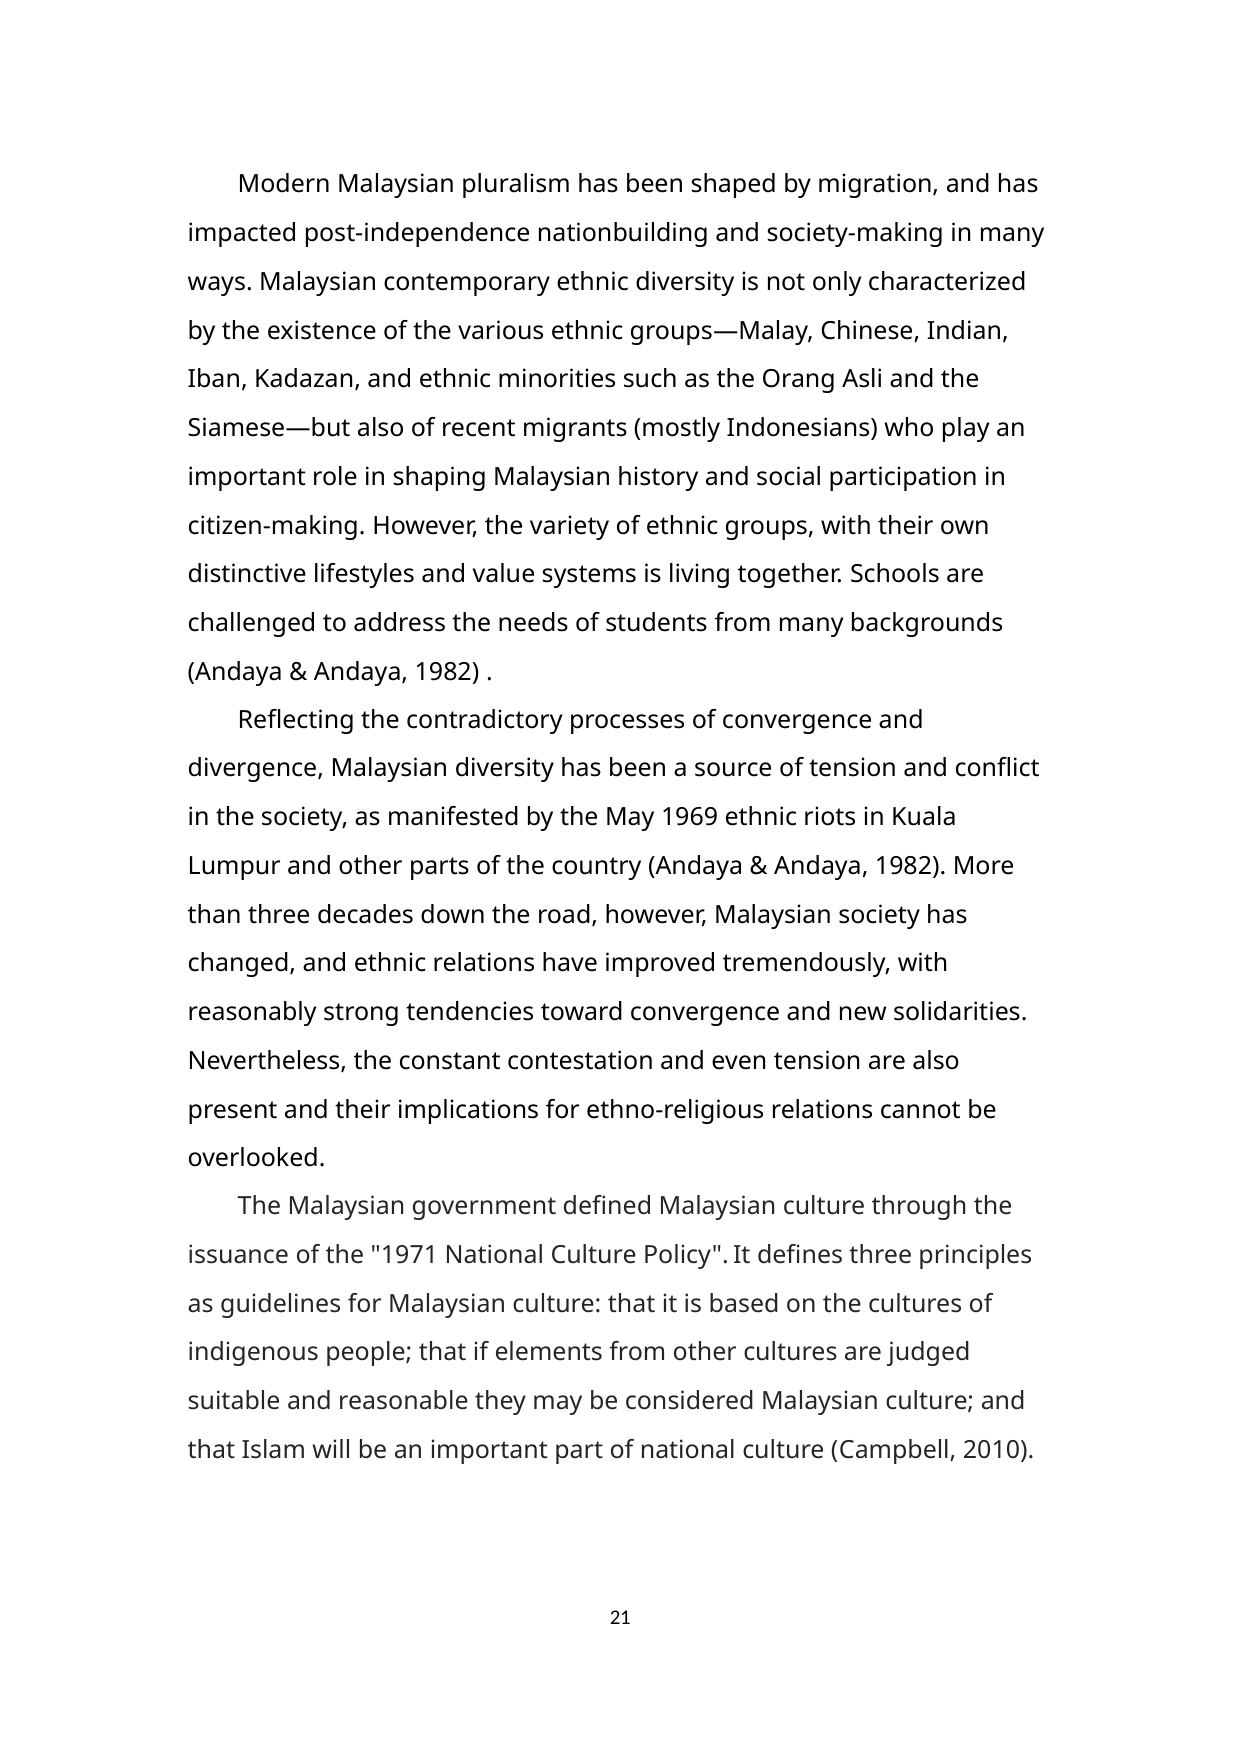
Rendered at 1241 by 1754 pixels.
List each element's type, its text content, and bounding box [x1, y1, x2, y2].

text Modern Malaysian pluralism has been shaped by migration, and has impacted post-independence nationbuilding and society-making in many ways. Malaysian contemporary ethnic diversity is not only characterized by the existence of the various ethnic groups—Malay, Chinese, Indian, Iban, Kadazan, and ethnic minorities such as the Orang Asli and the Siamese—but also of recent migrants (mostly Indonesians) who play an important role in shaping Malaysian history and social participation in citizen-making. However, the variety of ethnic groups, with their own distinctive lifestyles and value systems is living together. Schools are challenged to address the needs of students from many backgrounds (Andaya & Andaya, 1982) . [187, 164, 1053, 689]
text The Malaysian government defined Malaysian culture through the issuance of the "1971 National Culture Policy". It defines three principles as guidelines for Malaysian culture: that it is based on the cultures of indigenous people; that if elements from other cultures are judged suitable and reasonable they may be considered Malaysian culture; and that Islam will be an important part of national culture (Campbell, 2010). [187, 1186, 1053, 1467]
text Reflecting the contradictory processes of convergence and divergence, Malaysian diversity has been a source of tension and conflict in the society, as manifested by the May 1969 ethnic riots in Kuala Lumpur and other parts of the country (Andaya & Andaya, 1982). More than three decades down the road, however, Malaysian society has changed, and ethnic relations have improved tremendously, with reasonably strong tendencies toward convergence and new solidarities. Nevertheless, the constant contestation and even tension are also present and their implications for ethno-religious relations cannot be overlooked. [187, 700, 1053, 1176]
